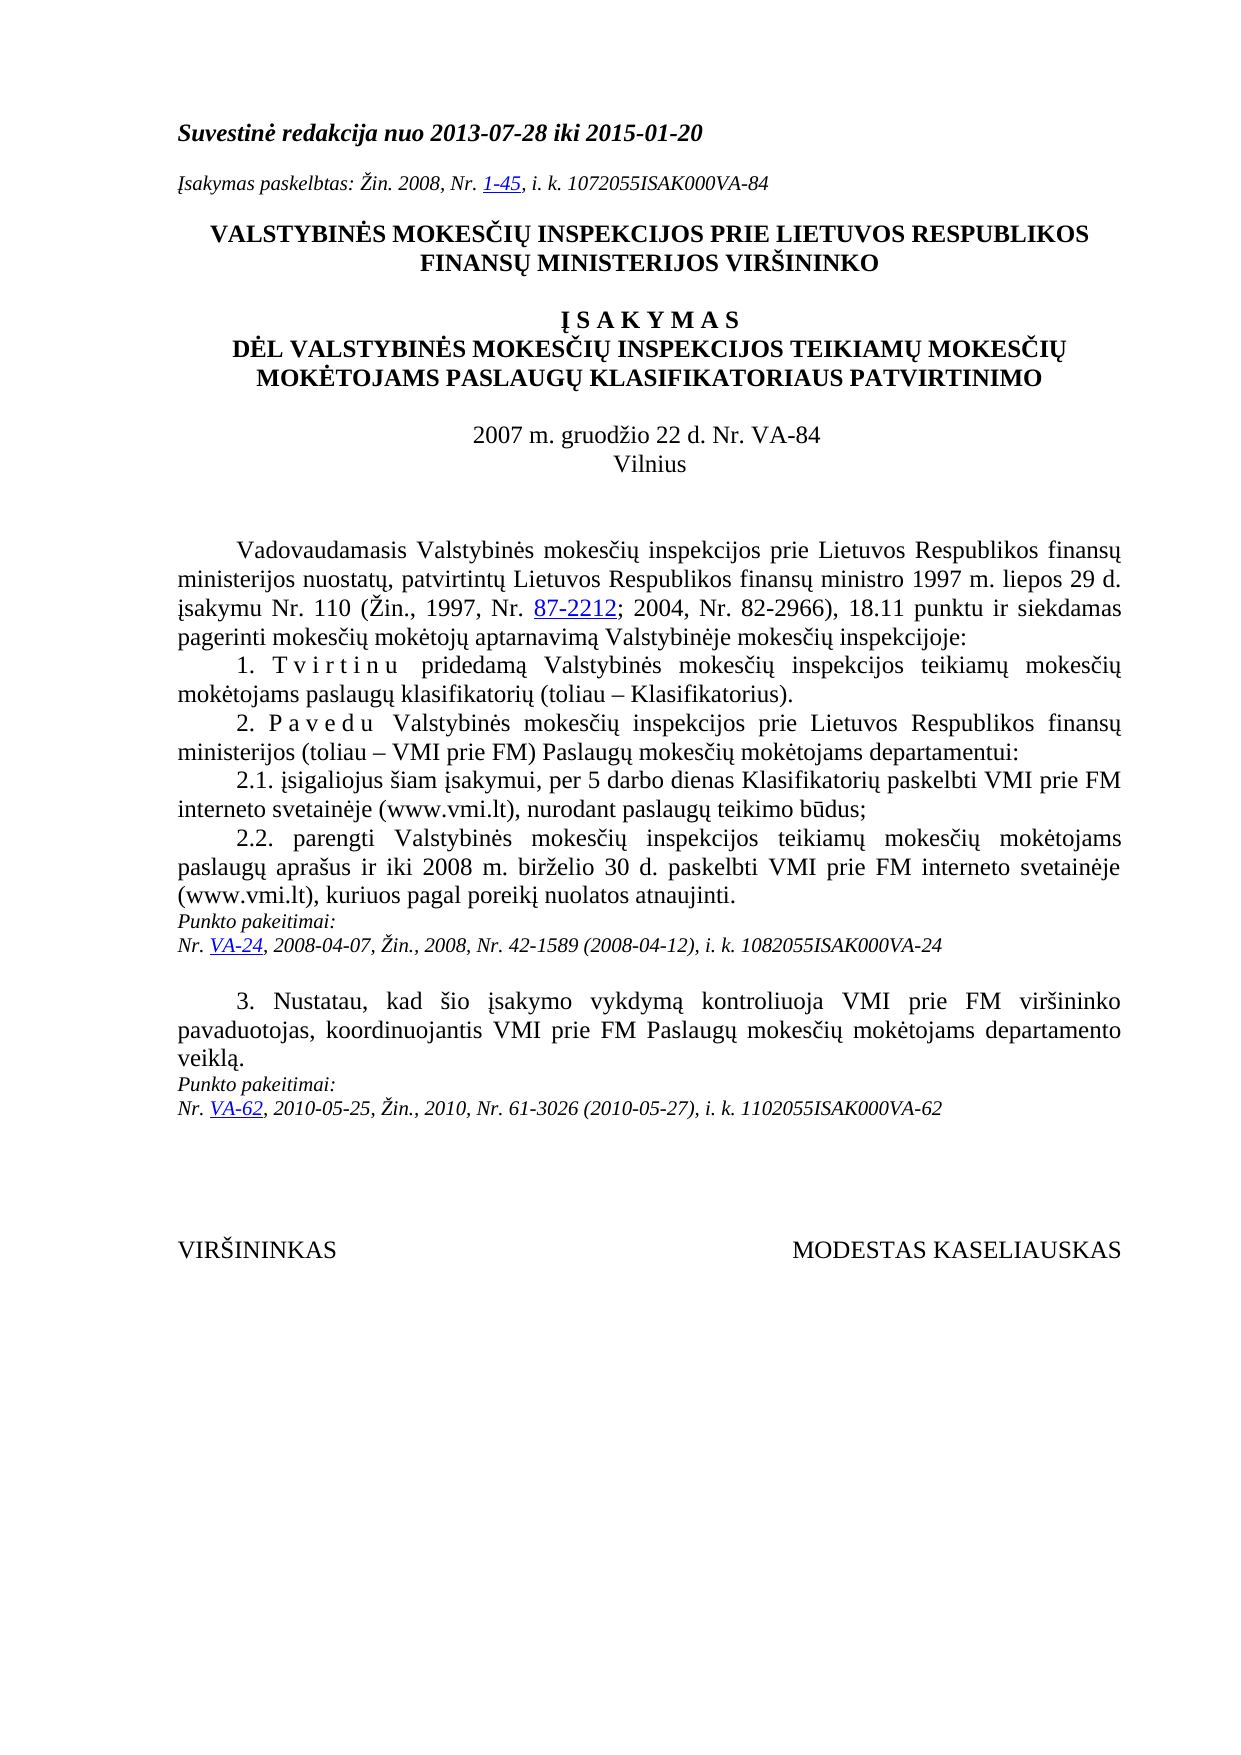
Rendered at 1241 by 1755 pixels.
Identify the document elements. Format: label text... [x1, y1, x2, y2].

text VIRŠININKAS MODESTAS KASELIAUSKAS [177, 1235, 1122, 1264]
text Nr. VA-24, 2008-04-07, Žin., 2008, Nr. 42-1589 (2008-04-12), i. k. 1082055ISAK000VA-24 [177, 933, 1122, 957]
text 2.2. parengti Valstybinės mokesčių inspekcijos teikiamų mokesčių mokėtojams paslaugų aprašus ir iki 2008 m. birželio 30 d. paskelbti VMI prie FM interneto svetainėje (www.vmi.lt), kuriuos pagal poreikį nuolatos atnaujinti. [177, 823, 1122, 909]
text Vilnius [177, 449, 1122, 478]
text Vadovaudamasis Valstybinės mokesčių inspekcijos prie Lietuvos Respublikos finansų ministerijos nuostatų, patvirtintų Lietuvos Respublikos finansų ministro 1997 m. liepos 29 d. įsakymu Nr. 110 (Žin., 1997, Nr. 87-2212; 2004, Nr. 82-2966), 18.11 punktu ir siekdamas pagerinti mokesčių mokėtojų aptarnavimą Valstybinėje mokesčių inspekcijoje: [177, 535, 1122, 650]
text VALSTYBINĖS MOKESČIŲ INSPEKCIJOS PRIE LIETUVOS RESPUBLIKOS FINANSŲ MINISTERIJOS VIRŠININKO [177, 219, 1122, 277]
text 2. Pavedu Valstybinės mokesčių inspekcijos prie Lietuvos Respublikos finansų ministerijos (toliau – VMI prie FM) Paslaugų mokesčių mokėtojams departamentui: [177, 708, 1122, 765]
text 3. Nustatau, kad šio įsakymo vykdymą kontroliuoja VMI prie FM viršininko pavaduotojas, koordinuojantis VMI prie FM Paslaugų mokesčių mokėtojams departamento veiklą. [177, 986, 1122, 1072]
text Punkto pakeitimai: [177, 1072, 1122, 1096]
text Punkto pakeitimai: [177, 909, 1122, 933]
text Įsakymas paskelbtas: Žin. 2008, Nr. 1-45, i. k. 1072055ISAK000VA-84 [177, 171, 1122, 195]
text 2.1. įsigaliojus šiam įsakymui, per 5 darbo dienas Klasifikatorių paskelbti VMI prie FM interneto svetainėje (www.vmi.lt), nurodant paslaugų teikimo būdus; [177, 765, 1122, 823]
text ĮSAKYMAS [177, 305, 1122, 334]
text 1. Tvirtinu pridedamą Valstybinės mokesčių inspekcijos teikiamų mokesčių mokėtojams paslaugų klasifikatorių (toliau – Klasifikatorius). [177, 650, 1122, 708]
text 2007 m. gruodžio 22 d. Nr. VA-84 [177, 420, 1122, 449]
text Nr. VA-62, 2010-05-25, Žin., 2010, Nr. 61-3026 (2010-05-27), i. k. 1102055ISAK000VA-62 [177, 1096, 1122, 1120]
text Suvestinė redakcija nuo 2013-07-28 iki 2015-01-20 [177, 118, 1122, 147]
text DĖL VALSTYBINĖS MOKESČIŲ INSPEKCIJOS TEIKIAMŲ MOKESČIŲ MOKĖTOJAMS PASLAUGŲ KLASIFIKATORIAUS PATVIRTINIMO [177, 334, 1122, 392]
